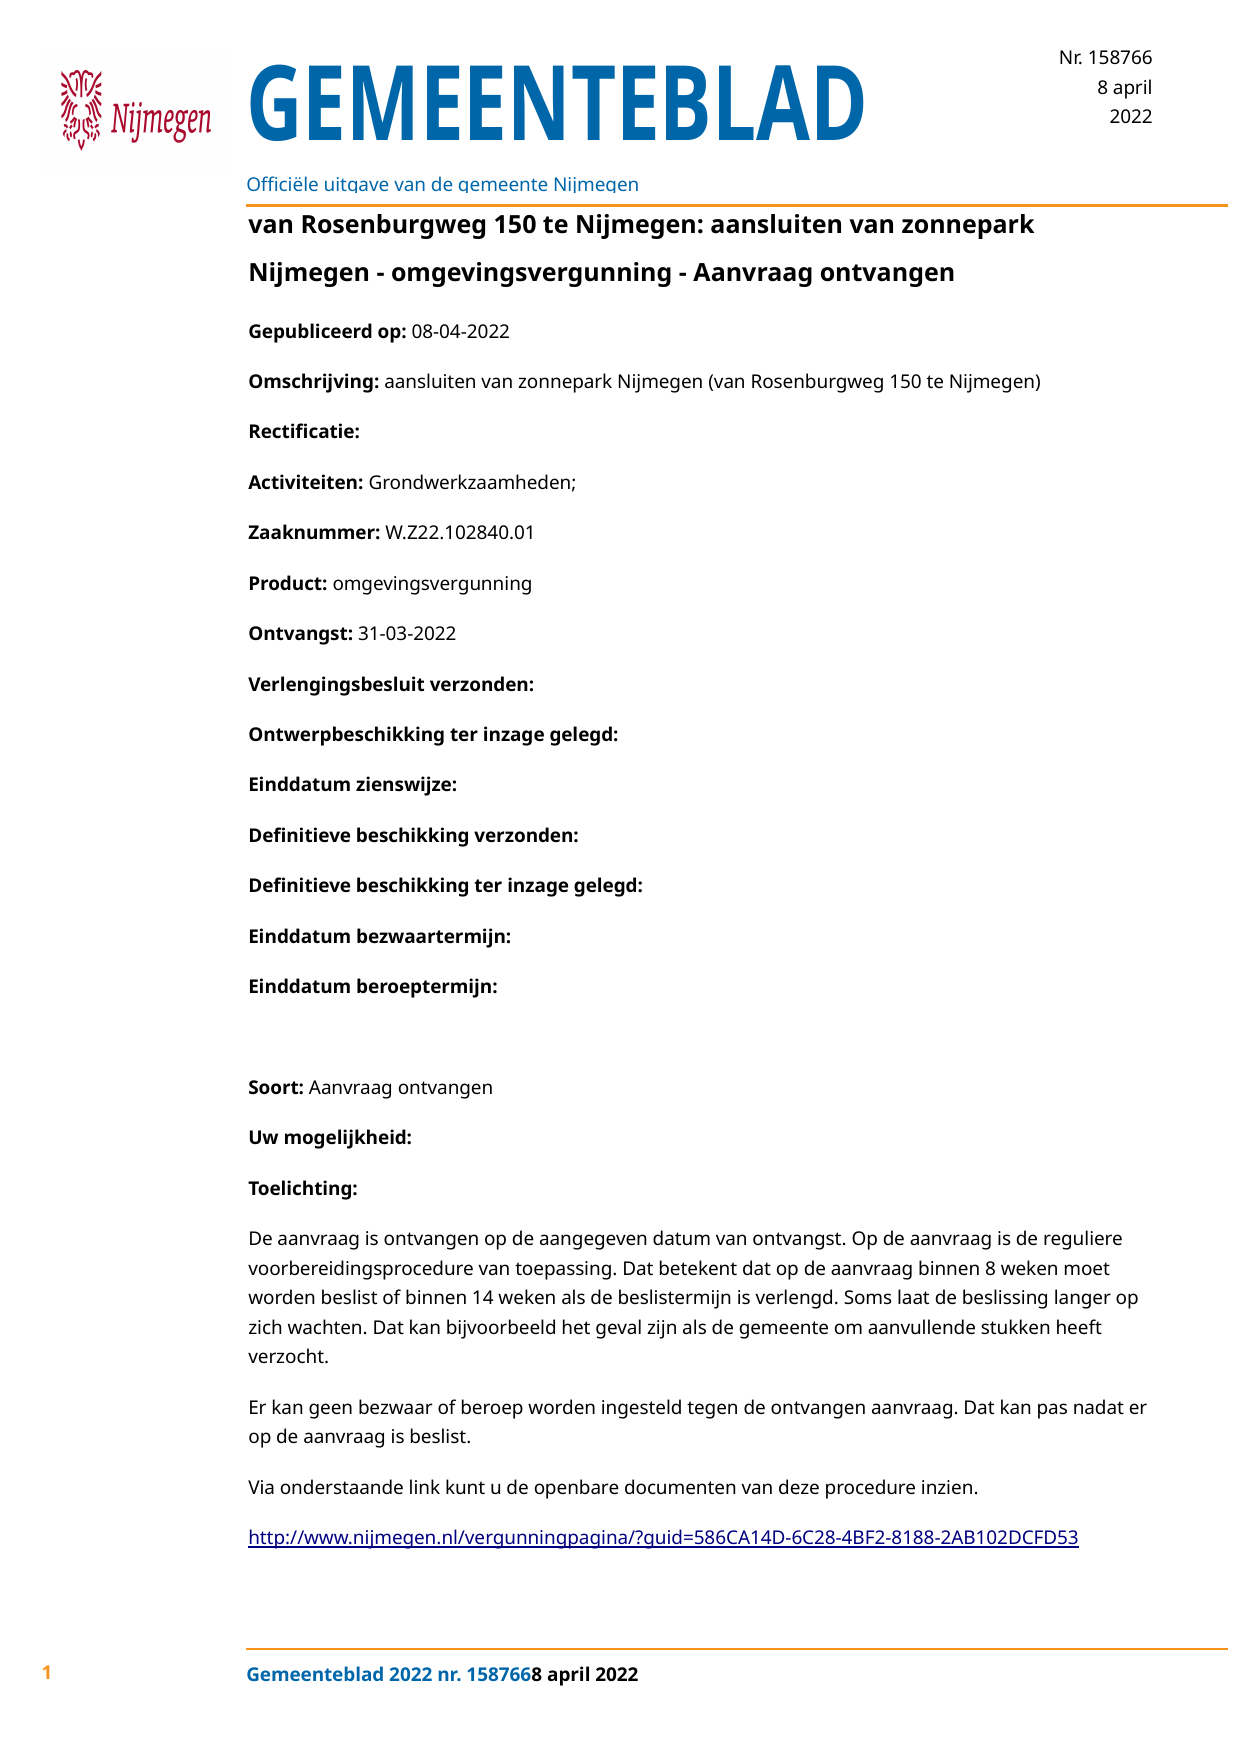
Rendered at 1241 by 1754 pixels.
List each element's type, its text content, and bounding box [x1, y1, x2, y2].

text van Rosenburgweg 150 te Nijmegen: aansluiten van zonnepark Nijmegen - omgevingsvergunning - Aanvraag ontvangen [248, 207, 1152, 288]
text Einddatum bezwaartermijn: [248, 923, 1152, 949]
text Activiteiten: Grondwerkzaamheden; [248, 469, 1152, 495]
text Ontvangst: 31-03-2022 [248, 620, 1152, 646]
text Verlengingsbesluit verzonden: [248, 671, 1152, 697]
text Zaaknummer: W.Z22.102840.01 [248, 519, 1152, 545]
text Einddatum beroeptermijn: [248, 973, 1152, 999]
text Definitieve beschikking ter inzage gelegd: [248, 872, 1152, 898]
text Uw mogelijkheid: [248, 1124, 1152, 1150]
text Ontwerpbeschikking ter inzage gelegd: [248, 721, 1152, 747]
text Gepubliceerd op: 08-04-2022 [248, 318, 1152, 344]
text Einddatum zienswijze: [248, 772, 1152, 797]
text De aanvraag is ontvangen op de aangegeven datum van ontvangst. Op de aanvraag is de reguliere voorbereidingsprocedure van toepassing. Dat betekent dat op de aanvraag binnen 8 weken moet worden beslist of binnen 14 weken als de beslistermijn is verlengd. Soms laat de beslissing langer op zich wachten. Dat kan bijvoorbeeld het geval zijn als de gemeente om aanvullende stukken heeft verzocht. [248, 1225, 1152, 1369]
text Omschrijving: aansluiten van zonnepark Nijmegen (van Rosenburgweg 150 te Nijmegen) [248, 368, 1152, 394]
text Soort: Aanvraag ontvangen [248, 1074, 1152, 1100]
text http://www.nijmegen.nl/vergunningpagina/?guid=586CA14D-6C28-4BF2-8188-2AB102DCFD53 [248, 1524, 1152, 1550]
text Via onderstaande link kunt u de openbare documenten van deze procedure inzien. [248, 1474, 1152, 1500]
text Rectificatie: [248, 419, 1152, 444]
text Product: omgevingsvergunning [248, 570, 1152, 596]
picture [41, 47, 231, 172]
text Definitieve beschikking verzonden: [248, 822, 1152, 848]
text Er kan geen bezwaar of beroep worden ingesteld tegen de ontvangen aanvraag. Dat kan pas nadat er op de aanvraag is beslist. [248, 1394, 1152, 1449]
text Toelichting: [248, 1175, 1152, 1201]
